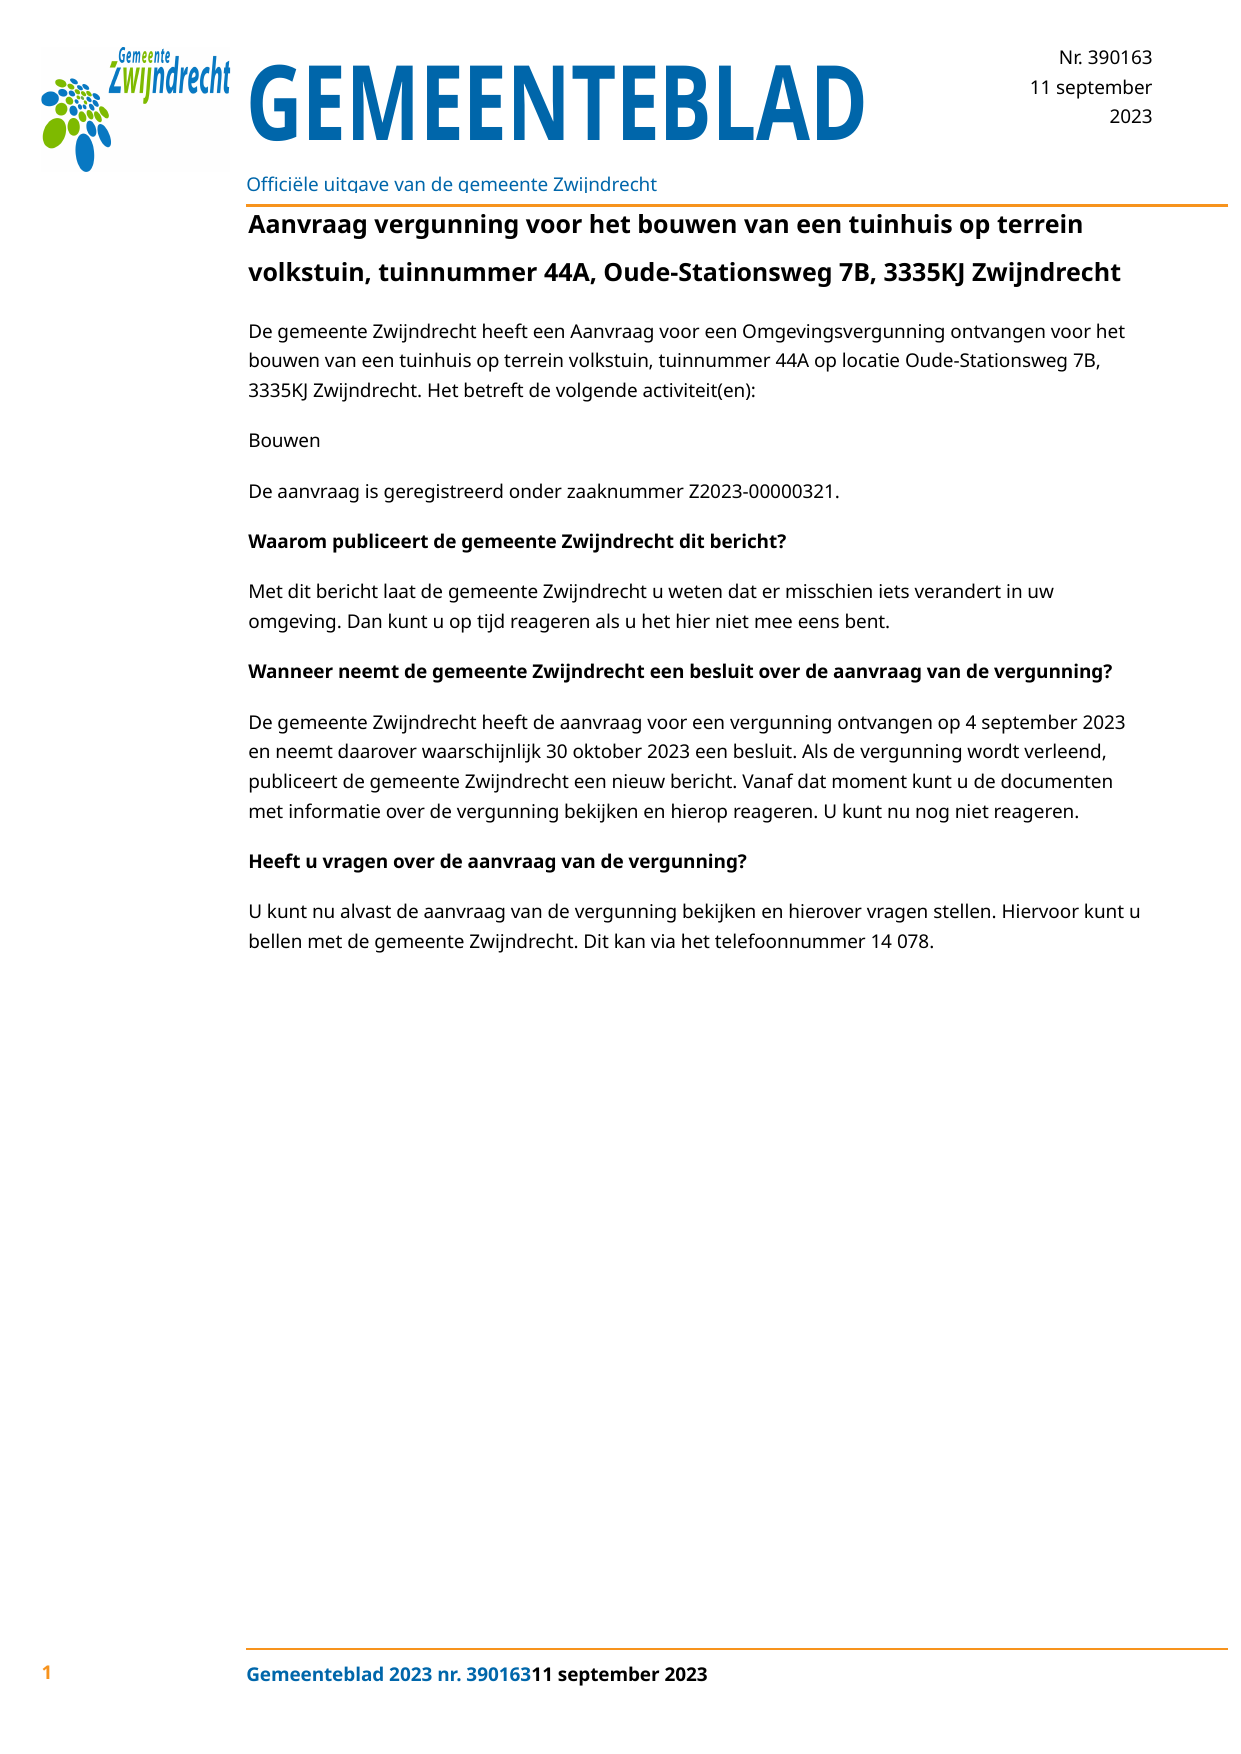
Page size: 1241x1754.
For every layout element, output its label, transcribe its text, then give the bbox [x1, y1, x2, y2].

text Wanneer neemt de gemeente Zwijndrecht een besluit over de aanvraag van de vergunning? [248, 659, 1152, 684]
text Aanvraag vergunning voor het bouwen van een tuinhuis op terrein volkstuin, tuinnummer 44A, Oude-Stationsweg 7B, 3335KJ Zwijndrecht [248, 207, 1152, 288]
text Waarom publiceert de gemeente Zwijndrecht dit bericht? [248, 528, 1152, 554]
text De gemeente Zwijndrecht heeft een Aanvraag voor een Omgevingsvergunning ontvangen voor het bouwen van een tuinhuis op terrein volkstuin, tuinnummer 44A op locatie Oude-Stationsweg 7B, 3335KJ Zwijndrecht. Het betreft de volgende activiteit(en): [248, 318, 1152, 403]
text Bouwen [248, 427, 1152, 453]
text De aanvraag is geregistreerd onder zaaknummer Z2023-00000321. [248, 478, 1152, 504]
picture [41, 47, 231, 172]
text Met dit bericht laat de gemeente Zwijndrecht u weten dat er misschien iets verandert in uw omgeving. Dan kunt u op tijd reageren als u het hier niet mee eens bent. [248, 579, 1152, 634]
text Heeft u vragen over de aanvraag van de vergunning? [248, 848, 1152, 874]
text U kunt nu alvast de aanvraag van de vergunning bekijken en hierover vragen stellen. Hiervoor kunt u bellen met de gemeente Zwijndrecht. Dit kan via het telefoonnummer 14 078. [248, 899, 1152, 954]
text De gemeente Zwijndrecht heeft de aanvraag voor een vergunning ontvangen op 4 september 2023 en neemt daarover waarschijnlijk 30 oktober 2023 een besluit. Als de vergunning wordt verleend, publiceert de gemeente Zwijndrecht een nieuw bericht. Vanaf dat moment kunt u de documenten met informatie over de vergunning bekijken en hierop reageren. U kunt nu nog niet reageren. [248, 709, 1152, 824]
